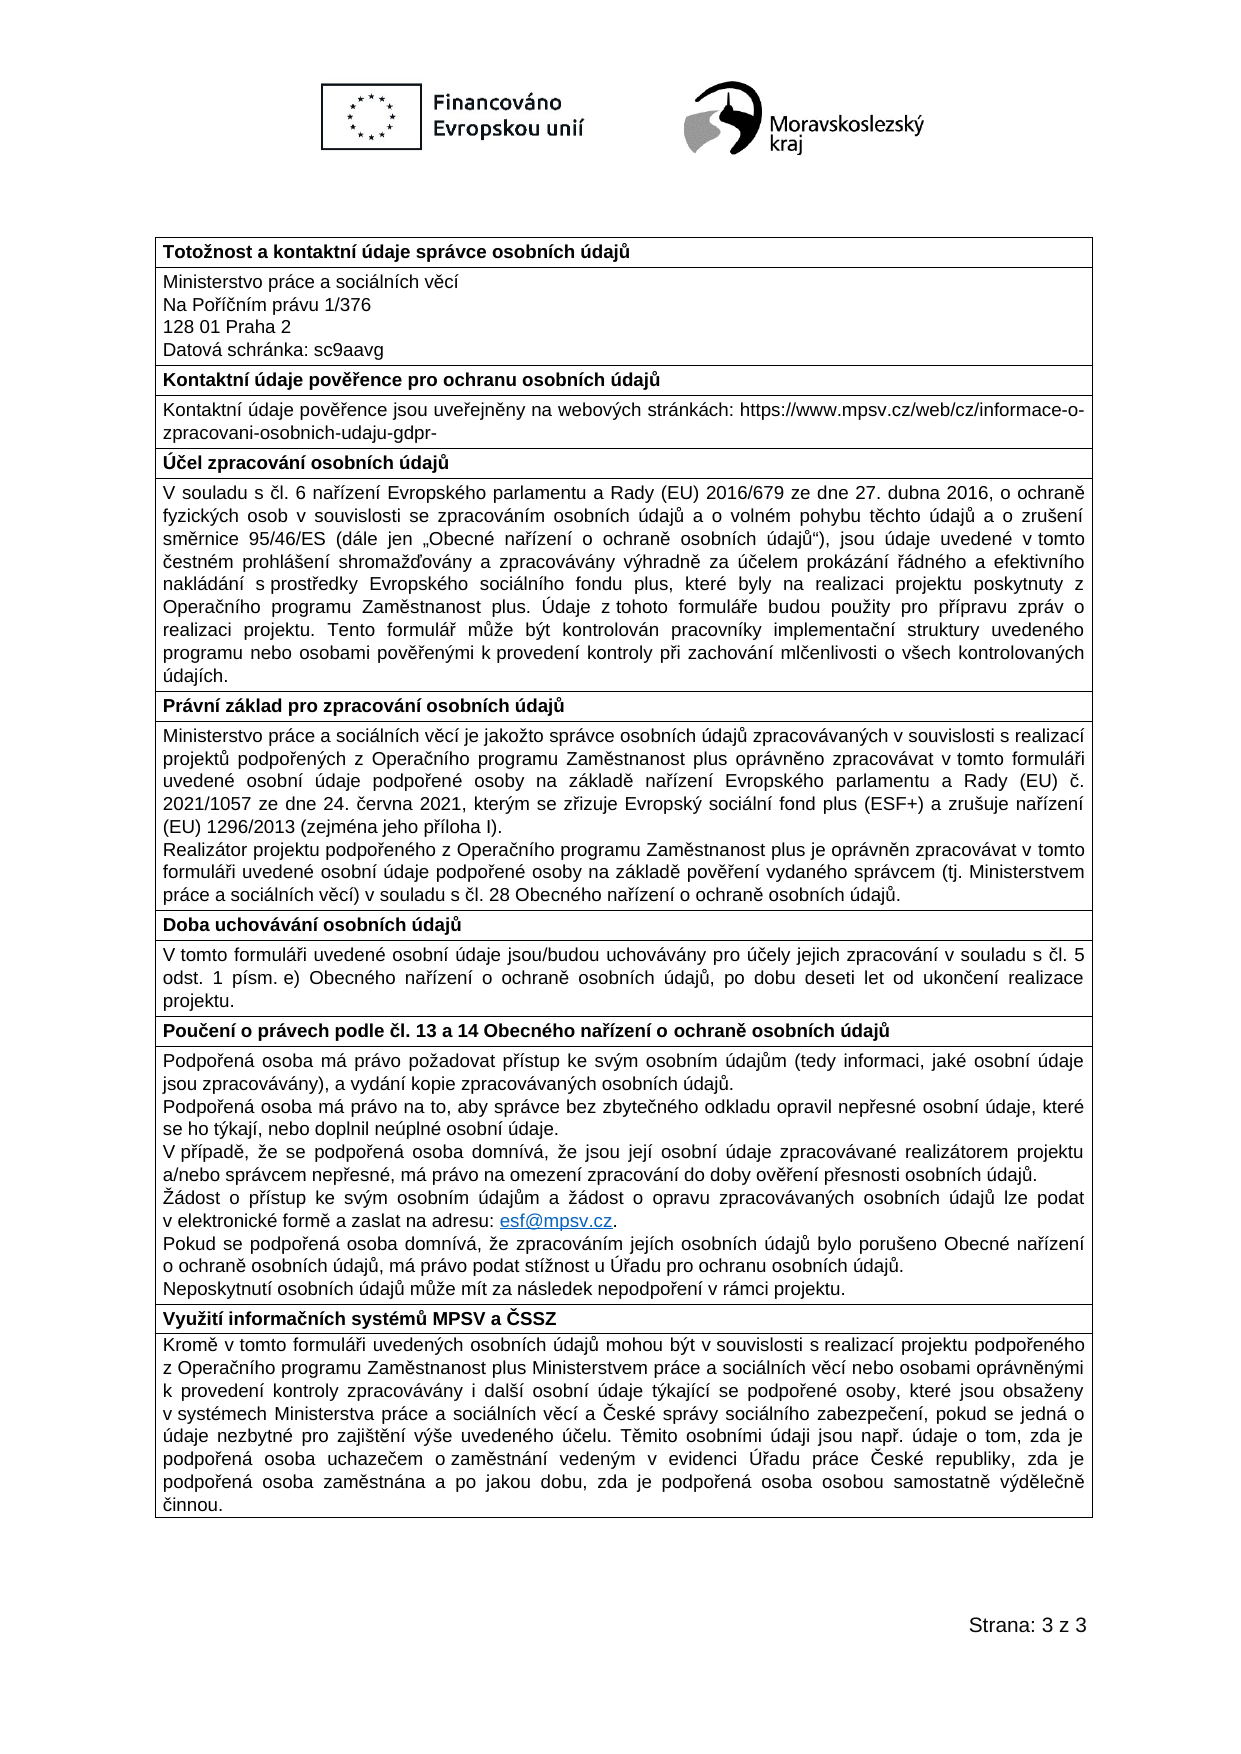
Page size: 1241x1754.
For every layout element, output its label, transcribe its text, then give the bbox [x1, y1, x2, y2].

table_cell Kontaktní údaje pověřence pro ochranu osobních údajů [156, 366, 1092, 395]
table_cell Účel zpracování osobních údajů [156, 449, 1092, 478]
table_cell Kontaktní údaje pověřence jsou uveřejněny na webových stránkách: https://www.mpsv.cz/web/cz/informace-o-zpracovani-osobnich-udaju-gdpr- [156, 396, 1092, 448]
table_cell Ministerstvo práce a sociálních věcí je jakožto správce osobních údajů zpracovávaných v souvislosti s realizací projektů podpořených z Operačního programu Zaměstnanost plus oprávněno zpracovávat v tomto formuláři uvedené osobní údaje podpořené osoby na základě nařízení Evropského parlamentu a Rady (EU) č. 2021/1057 ze dne 24. června 2021, kterým se zřizuje Evropský sociální fond plus (ESF+) a zrušuje nařízení (EU) 1296/2013 (zejména jeho příloha I). Realizátor projektu podpořeného z Operačního programu Zaměstnanost plus je oprávněn zpracovávat v tomto formuláři uvedené osobní údaje podpořené osoby na základě pověření vydaného správcem (tj. Ministerstvem práce a sociálních věcí) v souladu s čl. 28 Obecného nařízení o ochraně osobních údajů. [156, 722, 1092, 910]
table_cell Poučení o právech podle čl. 13 a 14 Obecného nařízení o ochraně osobních údajů [156, 1017, 1092, 1046]
table_cell Využití informačních systémů MPSV a ČSSZ [156, 1305, 1092, 1333]
table_cell Ministerstvo práce a sociálních věcí Na Poříčním právu 1/376 128 01 Praha 2 Datová schránka: sc9aavg [156, 268, 1092, 365]
table_cell Doba uchovávání osobních údajů [156, 911, 1092, 940]
table_cell Podpořená osoba má právo požadovat přístup ke svým osobním údajům (tedy informaci, jaké osobní údaje jsou zpracovávány), a vydání kopie zpracovávaných osobních údajů. Podpořená osoba má právo na to, aby správce bez zbytečného odkladu opravil nepřesné osobní údaje, které se ho týkají, nebo doplnil neúplné osobní údaje. V případě, že se podpořená osoba domnívá, že jsou její osobní údaje zpracovávané realizátorem projektu a/nebo správcem nepřesné, má právo na omezení zpracování do doby ověření přesnosti osobních údajů. Žádost o přístup ke svým osobním údajům a žádost o opravu zpracovávaných osobních údajů lze podat v elektronické formě a zaslat na adresu: esf@mpsv.cz. Pokud se podpořená osoba domnívá, že zpracováním jejích osobních údajů bylo porušeno Obecné nařízení o ochraně osobních údajů, má právo podat stížnost u Úřadu pro ochranu osobních údajů. Neposkytnutí osobních údajů může mít za následek nepodpoření v rámci projektu. [156, 1047, 1092, 1304]
table_header Totožnost a kontaktní údaje správce osobních údajů [156, 238, 1092, 267]
table_cell Právní základ pro zpracování osobních údajů [156, 692, 1092, 721]
table_cell V tomto formuláři uvedené osobní údaje jsou/budou uchovávány pro účely jejich zpracování v souladu s čl. 5 odst. 1 písm. e) Obecného nařízení o ochraně osobních údajů, po dobu deseti let od ukončení realizace projektu. [156, 941, 1092, 1016]
table_cell Kromě v tomto formuláři uvedených osobních údajů mohou být v souvislosti s realizací projektu podpořeného z Operačního programu Zaměstnanost plus Ministerstvem práce a sociálních věcí nebo osobami oprávněnými k provedení kontroly zpracovávány i další osobní údaje týkající se podpořené osoby, které jsou obsaženy v systémech Ministerstva práce a sociálních věcí a České správy sociálního zabezpečení, pokud se jedná o údaje nezbytné pro zajištění výše uvedeného účelu. Těmito osobními údaji jsou např. údaje o tom, zda je podpořená osoba uchazečem o zaměstnání vedeným v evidenci Úřadu práce České republiky, zda je podpořená osoba zaměstnána a po jakou dobu, zda je podpořená osoba osobou samostatně výdělečně činnou. [156, 1334, 1092, 1517]
table_cell V souladu s čl. 6 nařízení Evropského parlamentu a Rady (EU) 2016/679 ze dne 27. dubna 2016, o ochraně fyzických osob v souvislosti se zpracováním osobních údajů a o volném pohybu těchto údajů a o zrušení směrnice 95/46/ES (dále jen „Obecné nařízení o ochraně osobních údajů“), jsou údaje uvedené v tomto čestném prohlášení shromažďovány a zpracovávány výhradně za účelem prokázání řádného a efektivního nakládání s prostředky Evropského sociálního fondu plus, které byly na realizaci projektu poskytnuty z Operačního programu Zaměstnanost plus. Údaje z tohoto formuláře budou použity pro přípravu zpráv o realizaci projektu. Tento formulář může být kontrolován pracovníky implementační struktury uvedeného programu nebo osobami pověřenými k provedení kontroly při zachování mlčenlivosti o všech kontrolovaných údajích. [156, 479, 1092, 691]
